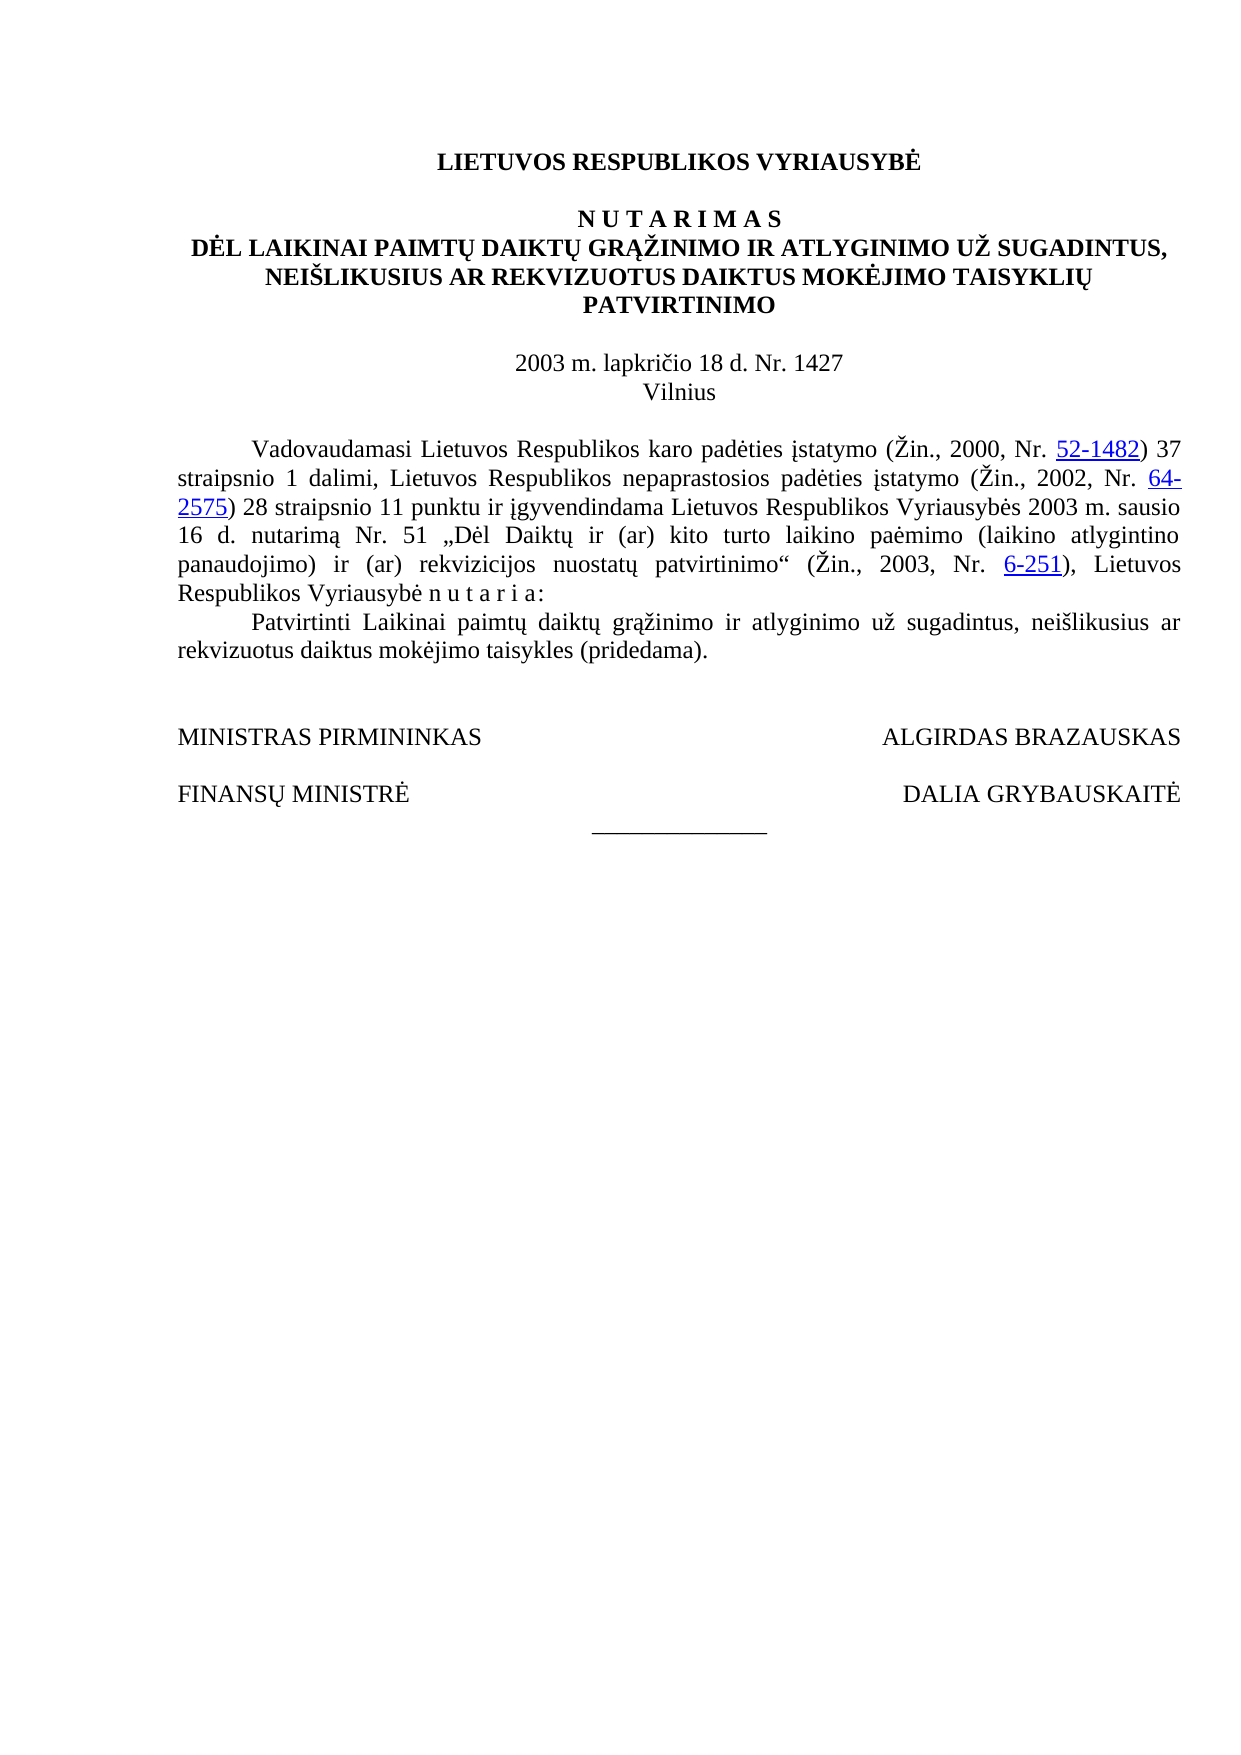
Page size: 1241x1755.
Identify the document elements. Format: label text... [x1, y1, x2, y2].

text MINISTRAS PIRMININKAS ALGIRDAS BRAZAUSKAS [177, 722, 1181, 751]
text Patvirtinti Laikinai paimtų daiktų grąžinimo ir atlyginimo už sugadintus, neišlikusius ar rekvizuotus daiktus mokėjimo taisykles (pridedama). [177, 607, 1181, 664]
text LIETUVOS RESPUBLIKOS VYRIAUSYBĖ [177, 147, 1181, 176]
text N U T A R I M A S [177, 204, 1181, 233]
text FINANSŲ MINISTRĖ DALIA GRYBAUSKAITĖ [177, 779, 1181, 808]
text Vadovaudamasi Lietuvos Respublikos karo padėties įstatymo (Žin., 2000, Nr. 52-1482) 37 straipsnio 1 dalimi, Lietuvos Respublikos nepaprastosios padėties įstatymo (Žin., 2002, Nr. 64-2575) 28 straipsnio 11 punktu ir įgyvendindama Lietuvos Respublikos Vyriausybės 2003 m. sausio 16 d. nutarimą Nr. 51 „Dėl Daiktų ir (ar) kito turto laikino paėmimo (laikino atlygintino panaudojimo) ir (ar) rekvizicijos nuostatų patvirtinimo“ (Žin., 2003, Nr. 6-251), Lietuvos Respublikos Vyriausybė nutaria: [177, 434, 1181, 607]
text ______________ [177, 808, 1181, 837]
text DĖL LAIKINAI PAIMTŲ DAIKTŲ GRĄŽINIMO IR ATLYGINIMO UŽ SUGADINTUS, NEIŠLIKUSIUS AR REKVIZUOTUS DAIKTUS MOKĖJIMO TAISYKLIŲ PATVIRTINIMO [177, 233, 1181, 319]
text 2003 m. lapkričio 18 d. Nr. 1427 [177, 348, 1181, 377]
text Vilnius [177, 377, 1181, 406]
